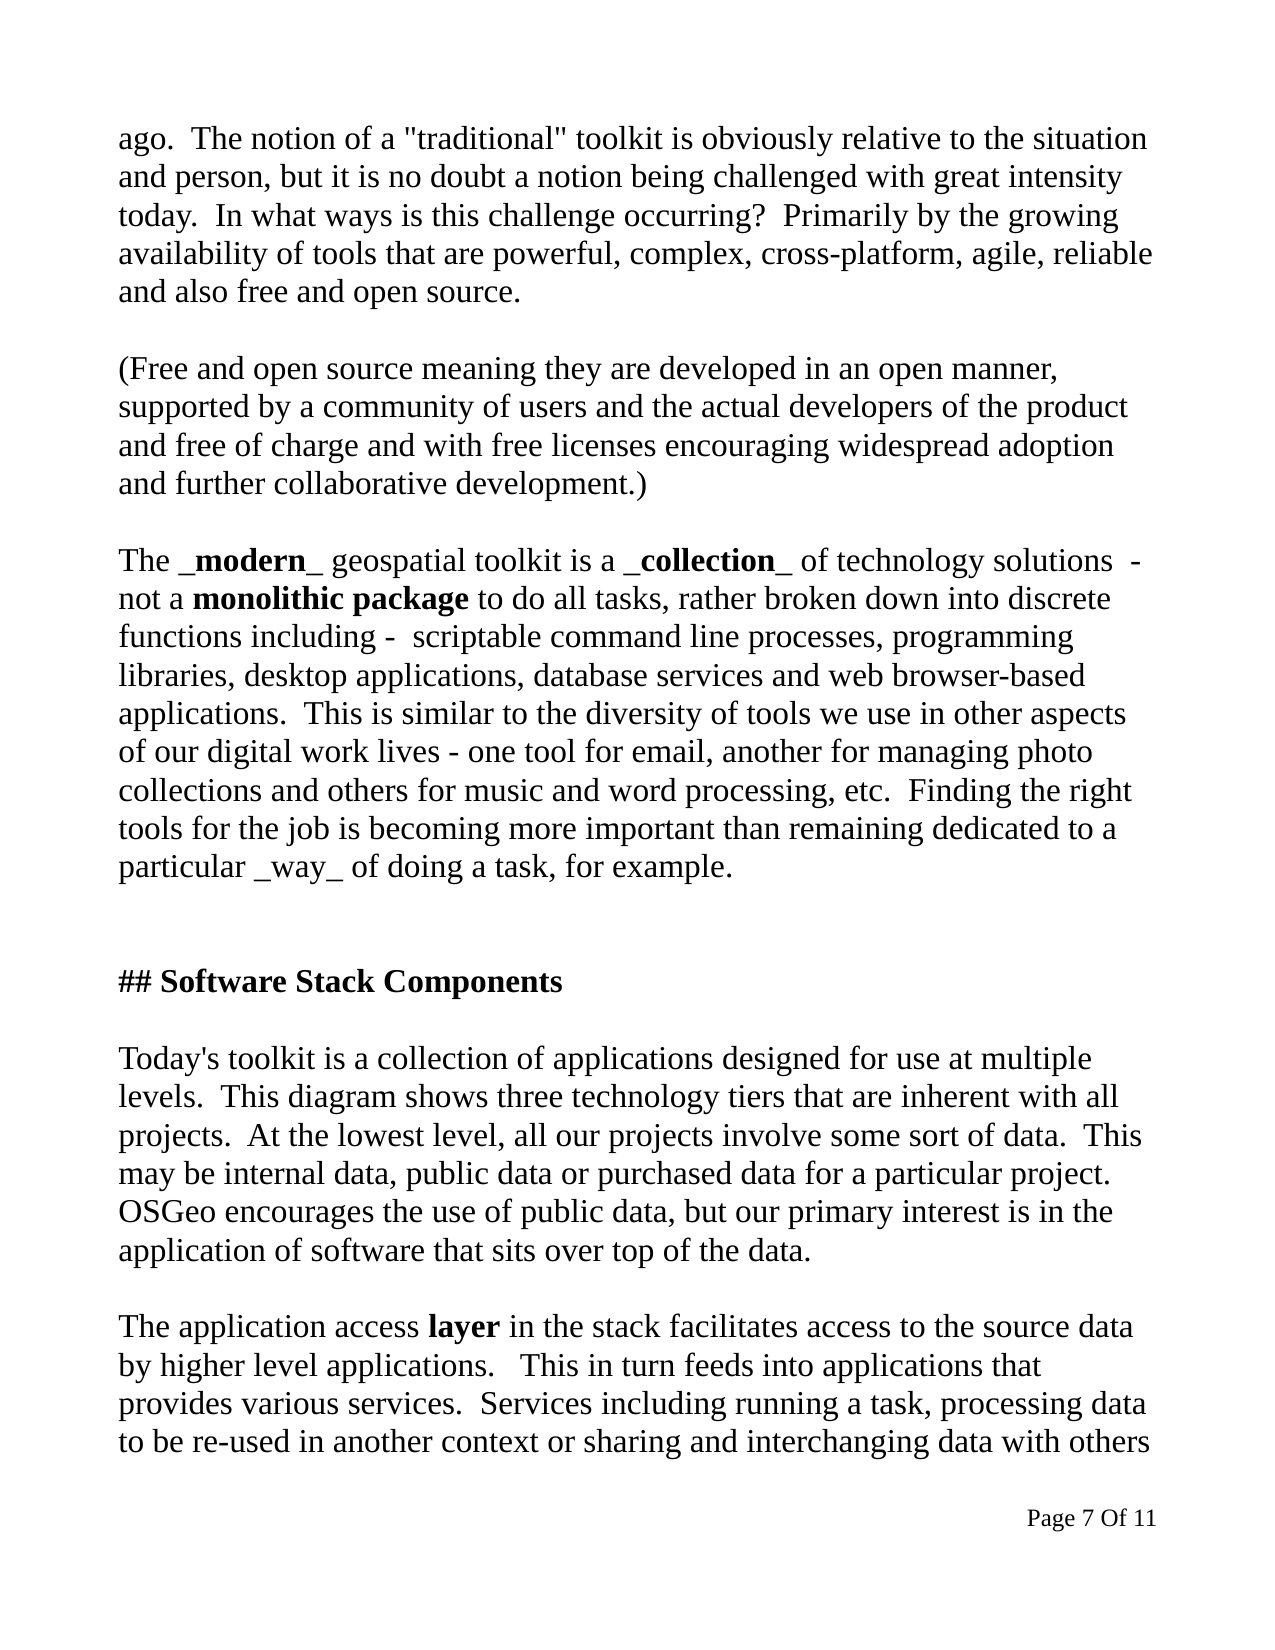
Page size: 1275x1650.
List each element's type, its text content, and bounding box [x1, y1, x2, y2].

text (Free and open source meaning they are developed in an open manner, supported by a community of users and the actual developers of the product and free of charge and with free licenses encouraging widespread adoption and further collaborative development.) [118, 348, 1157, 501]
text The _modern_ geospatial toolkit is a _collection_ of technology solutions - not a monolithic package to do all tasks, rather broken down into discrete functions including - scriptable command line processes, programming libraries, desktop applications, database services and web browser-based applications. This is similar to the diversity of tools we use in other aspects of our digital work lives - one tool for email, another for managing photo collections and others for music and word processing, etc. Finding the right tools for the job is becoming more important than remaining dedicated to a particular _way_ of doing a task, for example. [118, 540, 1157, 885]
text ## Software Stack Components [118, 961, 1157, 1000]
text Today's toolkit is a collection of applications designed for use at multiple levels. This diagram shows three technology tiers that are inherent with all projects. At the lowest level, all our projects involve some sort of data. This may be internal data, public data or purchased data for a particular project. OSGeo encourages the use of public data, but our primary interest is in the application of software that sits over top of the data. [118, 1038, 1157, 1268]
text ago. The notion of a "traditional" toolkit is obviously relative to the situation and person, but it is no doubt a notion being challenged with great intensity today. In what ways is this challenge occurring? Primarily by the growing availability of tools that are powerful, complex, cross-platform, agile, reliable and also free and open source. [118, 118, 1157, 310]
text The application access layer in the stack facilitates access to the source data by higher level applications. This in turn feeds into applications that provides various services. Services including running a task, processing data to be re-used in another context or sharing and interchanging data with others [118, 1306, 1157, 1460]
